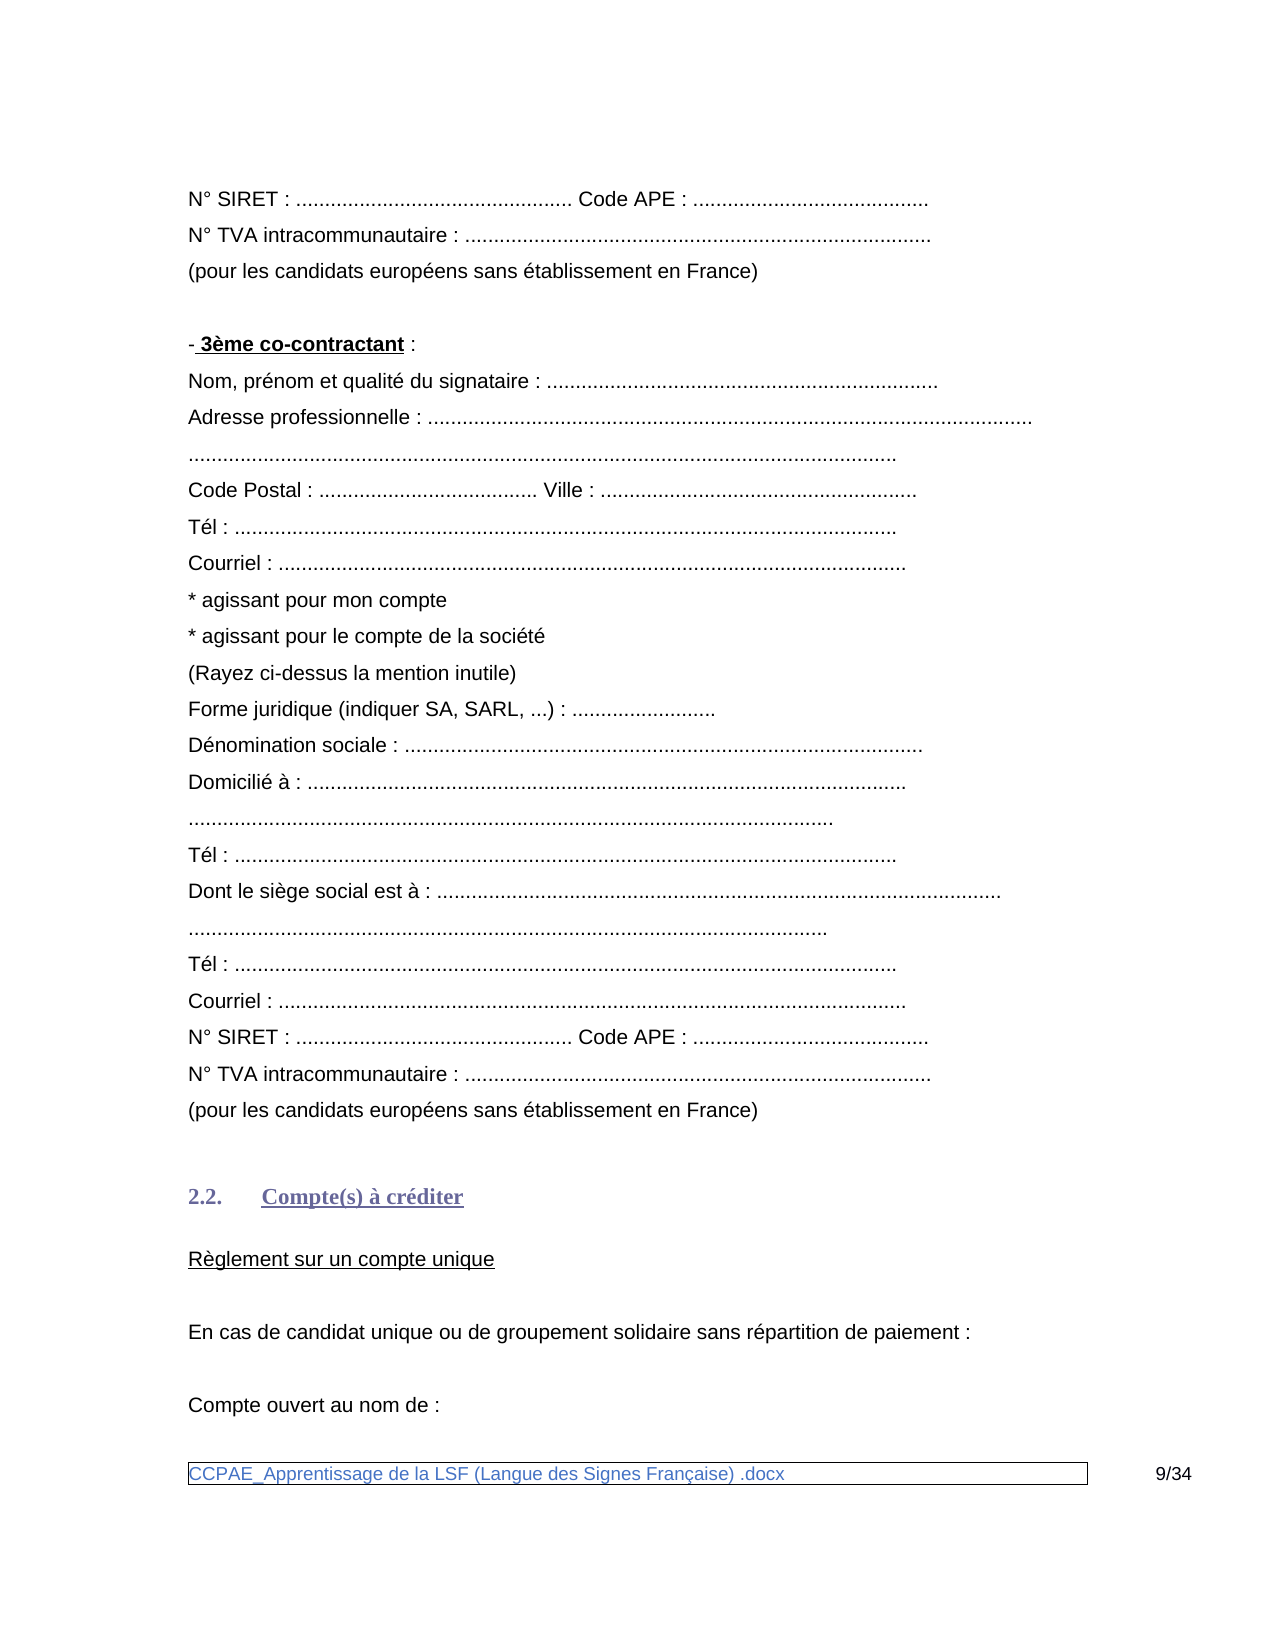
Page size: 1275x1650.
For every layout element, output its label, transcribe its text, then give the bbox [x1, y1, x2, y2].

text * agissant pour le compte de la société [188, 624, 1087, 648]
text Courriel : ............................................................................................................. [188, 988, 1087, 1012]
text N° SIRET : ................................................ Code APE : ......................................... [188, 1025, 1087, 1049]
text Adresse professionnelle : ......................................................................................................... [188, 405, 1087, 429]
text Dénomination sociale : .......................................................................................... [188, 733, 1087, 757]
text Règlement sur un compte unique [188, 1247, 1087, 1271]
text (pour les candidats européens sans établissement en France) [188, 259, 1087, 283]
text Nom, prénom et qualité du signataire : .................................................................... [188, 369, 1087, 393]
text Tél : ................................................................................................................... [188, 514, 1087, 538]
text ........................................................................................................................... [188, 442, 1087, 466]
text Compte ouvert au nom de : [188, 1393, 1087, 1417]
text * agissant pour mon compte [188, 587, 1087, 611]
text En cas de candidat unique ou de groupement solidaire sans répartition de paiement : [188, 1320, 1087, 1344]
text - 3ème co-contractant : [188, 332, 1087, 356]
text Forme juridique (indiquer SA, SARL, ...) : ......................... [188, 697, 1087, 721]
text Dont le siège social est à : .................................................................................................. [188, 879, 1087, 903]
text Courriel : ............................................................................................................. [188, 551, 1087, 575]
text N° TVA intracommunautaire : ................................................................................. [188, 1061, 1087, 1085]
text Domicilié à : ........................................................................................................ [188, 770, 1087, 794]
subtitle Compte(s) à créditer [188, 1183, 1087, 1210]
text (pour les candidats européens sans établissement en France) [188, 1098, 1087, 1122]
text ................................................................................................................ [188, 806, 1087, 830]
text (Rayez ci-dessus la mention inutile) [188, 660, 1087, 684]
text ............................................................................................................... [188, 916, 1087, 939]
text Code Postal : ...................................... Ville : ....................................................... [188, 478, 1087, 502]
text Tél : ................................................................................................................... [188, 952, 1087, 976]
text N° SIRET : ................................................ Code APE : ......................................... [188, 186, 1087, 210]
text N° TVA intracommunautaire : ................................................................................. [188, 223, 1087, 247]
text Tél : ................................................................................................................... [188, 843, 1087, 867]
